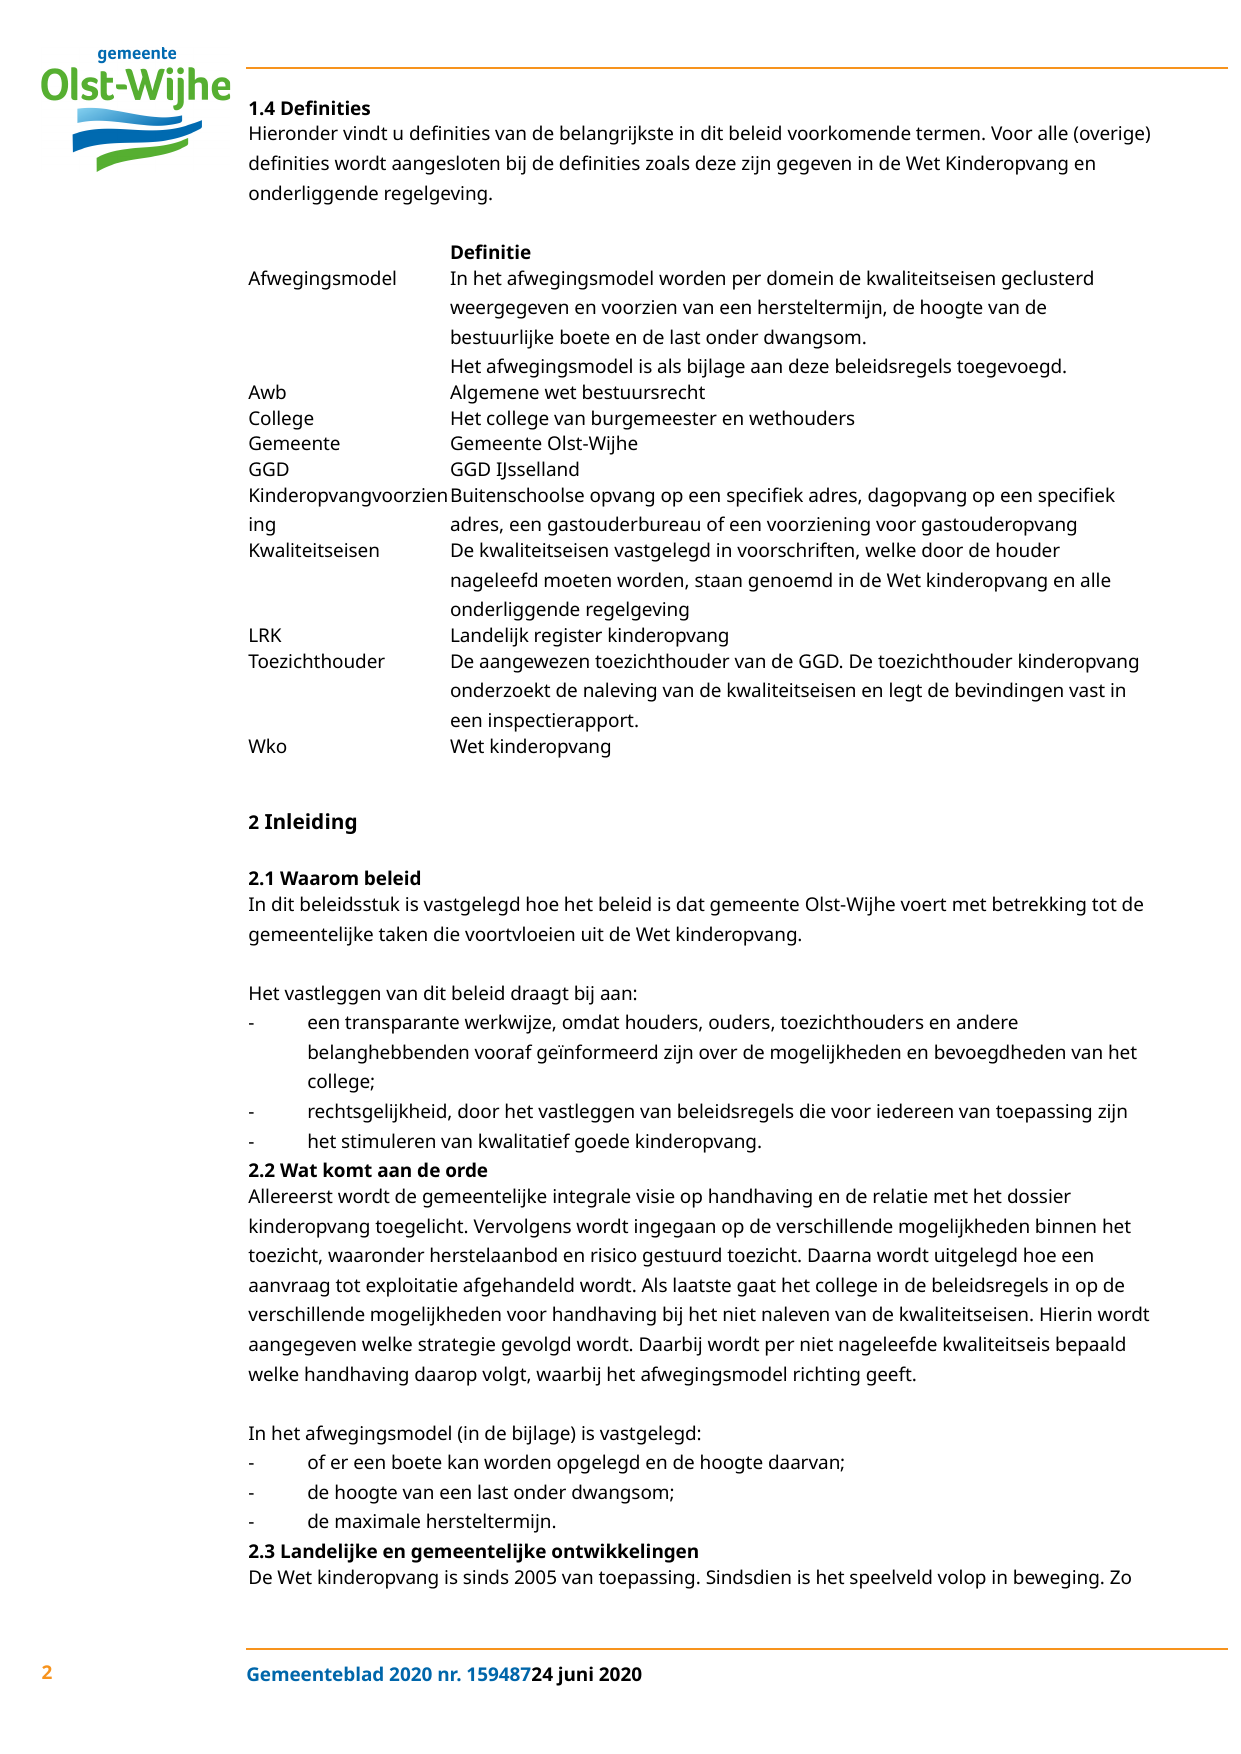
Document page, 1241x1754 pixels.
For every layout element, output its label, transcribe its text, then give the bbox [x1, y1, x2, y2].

text De Wet kinderopvang is sinds 2005 van toepassing. Sindsdien is het speelveld volop in beweging. Zo [248, 1564, 1152, 1590]
table_cell Wet kinderopvang [450, 733, 1152, 759]
table_header [248, 239, 450, 265]
table_cell Wko [248, 733, 450, 759]
table_cell Toezichthouder [248, 648, 450, 733]
list de hoogte van een last onder dwangsom; [248, 1479, 1152, 1505]
list of er een boete kan worden opgelegd en de hoogte daarvan; [248, 1449, 1152, 1475]
text Het vastleggen van dit beleid draagt bij aan: [248, 980, 1152, 1006]
table_cell In het afwegingsmodel worden per domein de kwaliteitseisen geclusterd weergegeven en voorzien van een hersteltermijn, de hoogte van de bestuurlijke boete en de last onder dwangsom. Het afwegingsmodel is als bijlage aan deze beleidsregels toegevoegd. [450, 265, 1152, 379]
text 2.1 Waarom beleid [248, 866, 1152, 891]
text 1.4 Definities [248, 95, 1152, 121]
table_cell Awb [248, 379, 450, 405]
table_cell Kwaliteitseisen [248, 538, 450, 622]
list rechtsgelijkheid, door het vastleggen van beleidsregels die voor iedereen van toepassing zijn [248, 1098, 1152, 1124]
table_cell GGD [248, 456, 450, 482]
text 2 Inleiding [248, 807, 1152, 836]
table_cell Gemeente Olst-Wijhe [450, 431, 1152, 456]
table_header Definitie [450, 239, 1152, 265]
text In het afwegingsmodel (in de bijlage) is vastgelegd: [248, 1420, 1152, 1446]
text 2.2 Wat komt aan de orde [248, 1157, 1152, 1183]
table_cell Landelijk register kinderopvang [450, 622, 1152, 648]
table_cell Buitenschoolse opvang op een specifiek adres, dagopvang op een specifiek adres, een gastouderbureau of een voorziening voor gastouderopvang [450, 482, 1152, 537]
table_cell De aangewezen toezichthouder van de GGD. De toezichthouder kinderopvang onderzoekt de naleving van de kwaliteitseisen en legt de bevindingen vast in een inspectierapport. [450, 648, 1152, 733]
table_cell Gemeente [248, 431, 450, 456]
list de maximale hersteltermijn. [248, 1509, 1152, 1534]
table_cell Algemene wet bestuursrecht [450, 379, 1152, 405]
list een transparante werkwijze, omdat houders, ouders, toezichthouders en andere belanghebbenden vooraf geïnformeerd zijn over de mogelijkheden en bevoegdheden van het college; [248, 1009, 1152, 1094]
table_cell Het college van burgemeester en wethouders [450, 405, 1152, 431]
picture [41, 47, 231, 172]
table_cell College [248, 405, 450, 431]
table_cell LRK [248, 622, 450, 648]
table_cell Kinderopvangvoorziening [248, 482, 450, 537]
list het stimuleren van kwalitatief goede kinderopvang. [248, 1128, 1152, 1154]
table_cell GGD IJsselland [450, 456, 1152, 482]
text Hieronder vindt u definities van de belangrijkste in dit beleid voorkomende termen. Voor alle (overige) definities wordt aangesloten bij de definities zoals deze zijn gegeven in de Wet Kinderopvang en onderliggende regelgeving. [248, 121, 1152, 205]
text 2.3 Landelijke en gemeentelijke ontwikkelingen [248, 1538, 1152, 1564]
table_cell De kwaliteitseisen vastgelegd in voorschriften, welke door de houder nageleefd moeten worden, staan genoemd in de Wet kinderopvang en alle onderliggende regelgeving [450, 538, 1152, 622]
table_cell Afwegingsmodel [248, 265, 450, 379]
text In dit beleidsstuk is vastgelegd hoe het beleid is dat gemeente Olst-Wijhe voert met betrekking tot de gemeentelijke taken die voortvloeien uit de Wet kinderopvang. [248, 891, 1152, 947]
text Allereerst wordt de gemeentelijke integrale visie op handhaving en de relatie met het dossier kinderopvang toegelicht. Vervolgens wordt ingegaan op de verschillende mogelijkheden binnen het toezicht, waaronder herstelaanbod en risico gestuurd toezicht. Daarna wordt uitgelegd hoe een aanvraag tot exploitatie afgehandeld wordt. Als laatste gaat het college in de beleidsregels in op de verschillende mogelijkheden voor handhaving bij het niet naleven van de kwaliteitseisen. Hierin wordt aangegeven welke strategie gevolgd wordt. Daarbij wordt per niet nageleefde kwaliteitseis bepaald welke handhaving daarop volgt, waarbij het afwegingsmodel richting geeft. [248, 1183, 1152, 1386]
